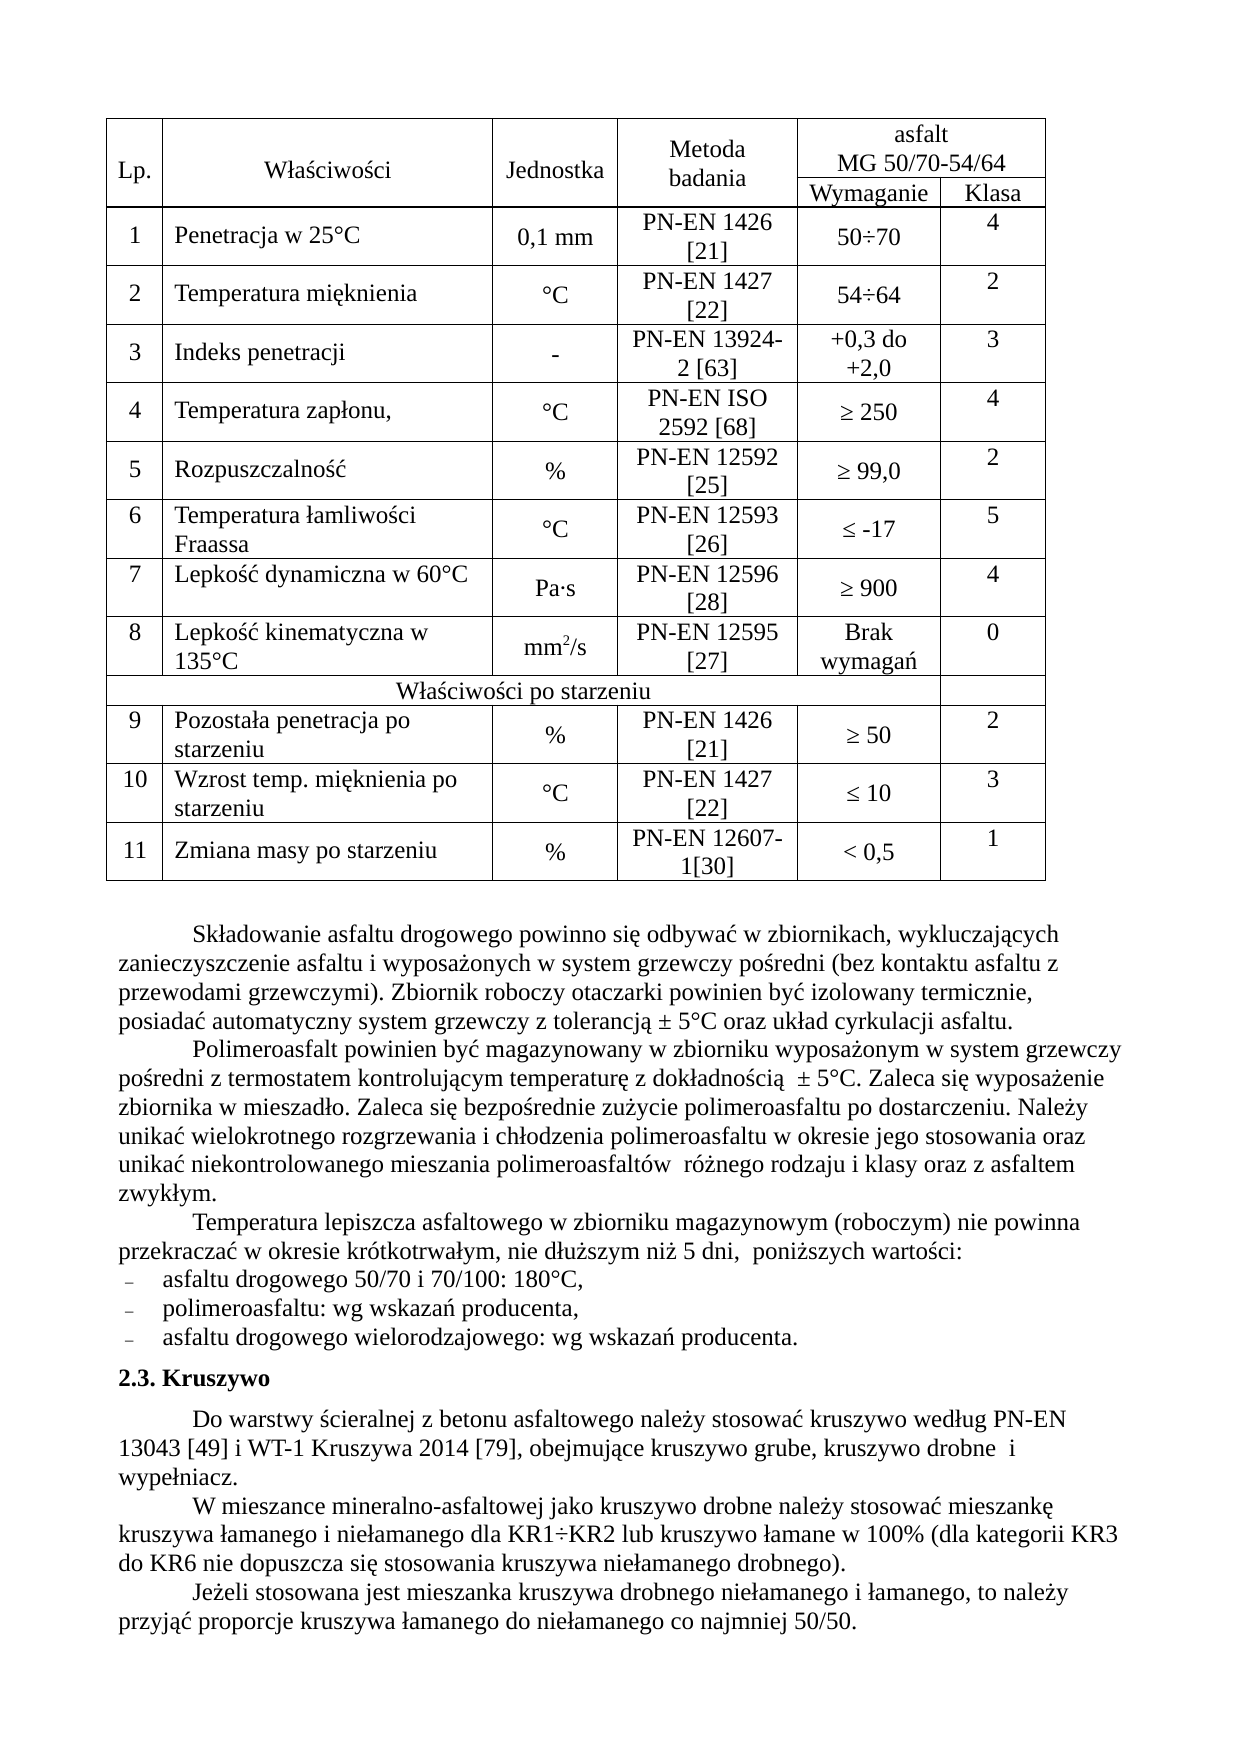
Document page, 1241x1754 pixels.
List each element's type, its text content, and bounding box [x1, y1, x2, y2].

table_cell 4 [941, 559, 1045, 616]
table_cell 4 [107, 383, 162, 441]
table_cell PN-EN 12592 [25] [618, 442, 797, 499]
table_cell Lepkość kinematyczna w 135°C [163, 617, 492, 675]
table_cell Rozpuszczalność [163, 442, 492, 499]
text Jeżeli stosowana jest mieszanka kruszywa drobnego niełamanego i łamanego, to należy przyjąć proporcje kruszywa łamanego do niełamanego co najmniej 50/50. [118, 1577, 1122, 1634]
table_cell - [493, 325, 617, 382]
table_cell ≤ -17 [798, 500, 940, 558]
table_cell % [493, 706, 617, 763]
text Do warstwy ścieralnej z betonu asfaltowego należy stosować kruszywo według PN-EN 13043 [49] i WT-1 Kruszywa 2014 [79], obejmujące kruszywo grube, kruszywo drobne i wypełniacz. [118, 1404, 1122, 1491]
table_cell 2 [941, 442, 1045, 499]
table_header Jednostka [493, 119, 617, 206]
table_cell 2 [941, 706, 1045, 763]
subtitle 2.3. Kruszywo [118, 1363, 1122, 1392]
table_cell 0,1 mm [493, 208, 617, 265]
table_cell Temperatura mięknienia [163, 266, 492, 323]
table_cell 11 [107, 823, 162, 880]
list polimeroasfaltu: wg wskazań producenta, [125, 1293, 1122, 1322]
table_cell PN-EN 12596 [28] [618, 559, 797, 616]
table_cell 50÷70 [798, 208, 940, 265]
table_cell 3 [107, 325, 162, 382]
table_cell Lepkość dynamiczna w 60°C [163, 559, 492, 616]
text Składowanie asfaltu drogowego powinno się odbywać w zbiornikach, wykluczających zanieczyszczenie asfaltu i wyposażonych w system grzewczy pośredni (bez kontaktu asfaltu z przewodami grzewczymi). Zbiornik roboczy otaczarki powinien być izolowany termicznie, posiadać automatyczny system grzewczy z tolerancją ± 5°C oraz układ cyrkulacji asfaltu. [118, 919, 1122, 1034]
table_cell 2 [107, 266, 162, 323]
table_cell 4 [941, 383, 1045, 441]
table_cell °C [493, 383, 617, 441]
table_cell PN-EN 1426 [21] [618, 208, 797, 265]
table_cell 1 [941, 823, 1045, 880]
table_cell 6 [107, 500, 162, 558]
table_cell Pa∙s [493, 559, 617, 616]
table_cell PN-EN ISO 2592 [68] [618, 383, 797, 441]
table_header Lp. [107, 119, 162, 206]
table_cell PN-EN 12607-1[30] [618, 823, 797, 880]
table_cell 10 [107, 764, 162, 822]
table_cell % [493, 442, 617, 499]
text Temperatura lepiszcza asfaltowego w zbiorniku magazynowym (roboczym) nie powinna przekraczać w okresie krótkotrwałym, nie dłuższym niż 5 dni, poniższych wartości: [118, 1207, 1122, 1264]
table_cell 7 [107, 559, 162, 616]
table_cell < 0,5 [798, 823, 940, 880]
table_cell Wzrost temp. mięknienia po starzeniu [163, 764, 492, 822]
table_cell 54÷64 [798, 266, 940, 323]
table_cell Indeks penetracji [163, 325, 492, 382]
table_cell PN-EN 13924-2 [63] [618, 325, 797, 382]
table_header Właściwości [163, 119, 492, 206]
table_cell +0,3 do +2,0 [798, 325, 940, 382]
table_header Metoda badania [618, 119, 797, 206]
table_cell ≥ 99,0 [798, 442, 940, 499]
list asfaltu drogowego 50/70 i 70/100: 180°C, [125, 1264, 1122, 1293]
text W mieszance mineralno-asfaltowej jako kruszywo drobne należy stosować mieszankę kruszywa łamanego i niełamanego dla KR1÷KR2 lub kruszywo łamane w 100% (dla kategorii KR3 do KR6 nie dopuszcza się stosowania kruszywa niełamanego drobnego). [118, 1491, 1122, 1577]
table_cell 0 [941, 617, 1045, 675]
table_cell Temperatura zapłonu, [163, 383, 492, 441]
table_cell Właściwości po starzeniu [107, 676, 940, 704]
table_cell 5 [107, 442, 162, 499]
table_cell [941, 676, 1045, 704]
table_cell Klasa [941, 178, 1045, 206]
list asfaltu drogowego wielorodzajowego: wg wskazań producenta. [125, 1322, 1122, 1351]
table_cell Penetracja w 25°C [163, 208, 492, 265]
table_header asfalt MG 50/70-54/64 [798, 119, 1045, 177]
table_cell ≥ 250 [798, 383, 940, 441]
table_cell ≤ 10 [798, 764, 940, 822]
table_cell °C [493, 500, 617, 558]
table_cell °C [493, 764, 617, 822]
table_cell °C [493, 266, 617, 323]
table_cell Pozostała penetracja po starzeniu [163, 706, 492, 763]
table_cell ≥ 900 [798, 559, 940, 616]
table_cell 8 [107, 617, 162, 675]
table_cell Wymaganie [798, 178, 940, 206]
table_cell Temperatura łamliwości Fraassa [163, 500, 492, 558]
text Polimeroasfalt powinien być magazynowany w zbiorniku wyposażonym w system grzewczy pośredni z termostatem kontrolującym temperaturę z dokładnością ± 5°C. Zaleca się wyposażenie zbiornika w mieszadło. Zaleca się bezpośrednie zużycie polimeroasfaltu po dostarczeniu. Należy unikać wielokrotnego rozgrzewania i chłodzenia polimeroasfaltu w okresie jego stosowania oraz unikać niekontrolowanego mieszania polimeroasfaltów różnego rodzaju i klasy oraz z asfaltem zwykłym. [118, 1034, 1122, 1207]
table_cell 3 [941, 325, 1045, 382]
table_cell 4 [941, 208, 1045, 265]
table_cell Brak wymagań [798, 617, 940, 675]
table_cell 3 [941, 764, 1045, 822]
table_cell ≥ 50 [798, 706, 940, 763]
table_cell PN-EN 1427 [22] [618, 266, 797, 323]
table_cell PN-EN 12595 [27] [618, 617, 797, 675]
table_cell 1 [107, 208, 162, 265]
table_cell mm2/s [493, 617, 617, 675]
table_cell % [493, 823, 617, 880]
table_cell PN-EN 12593 [26] [618, 500, 797, 558]
table_cell 9 [107, 706, 162, 763]
table_cell Zmiana masy po starzeniu [163, 823, 492, 880]
table_cell PN-EN 1427 [22] [618, 764, 797, 822]
table_cell 2 [941, 266, 1045, 323]
table_cell 5 [941, 500, 1045, 558]
table_cell PN-EN 1426 [21] [618, 706, 797, 763]
